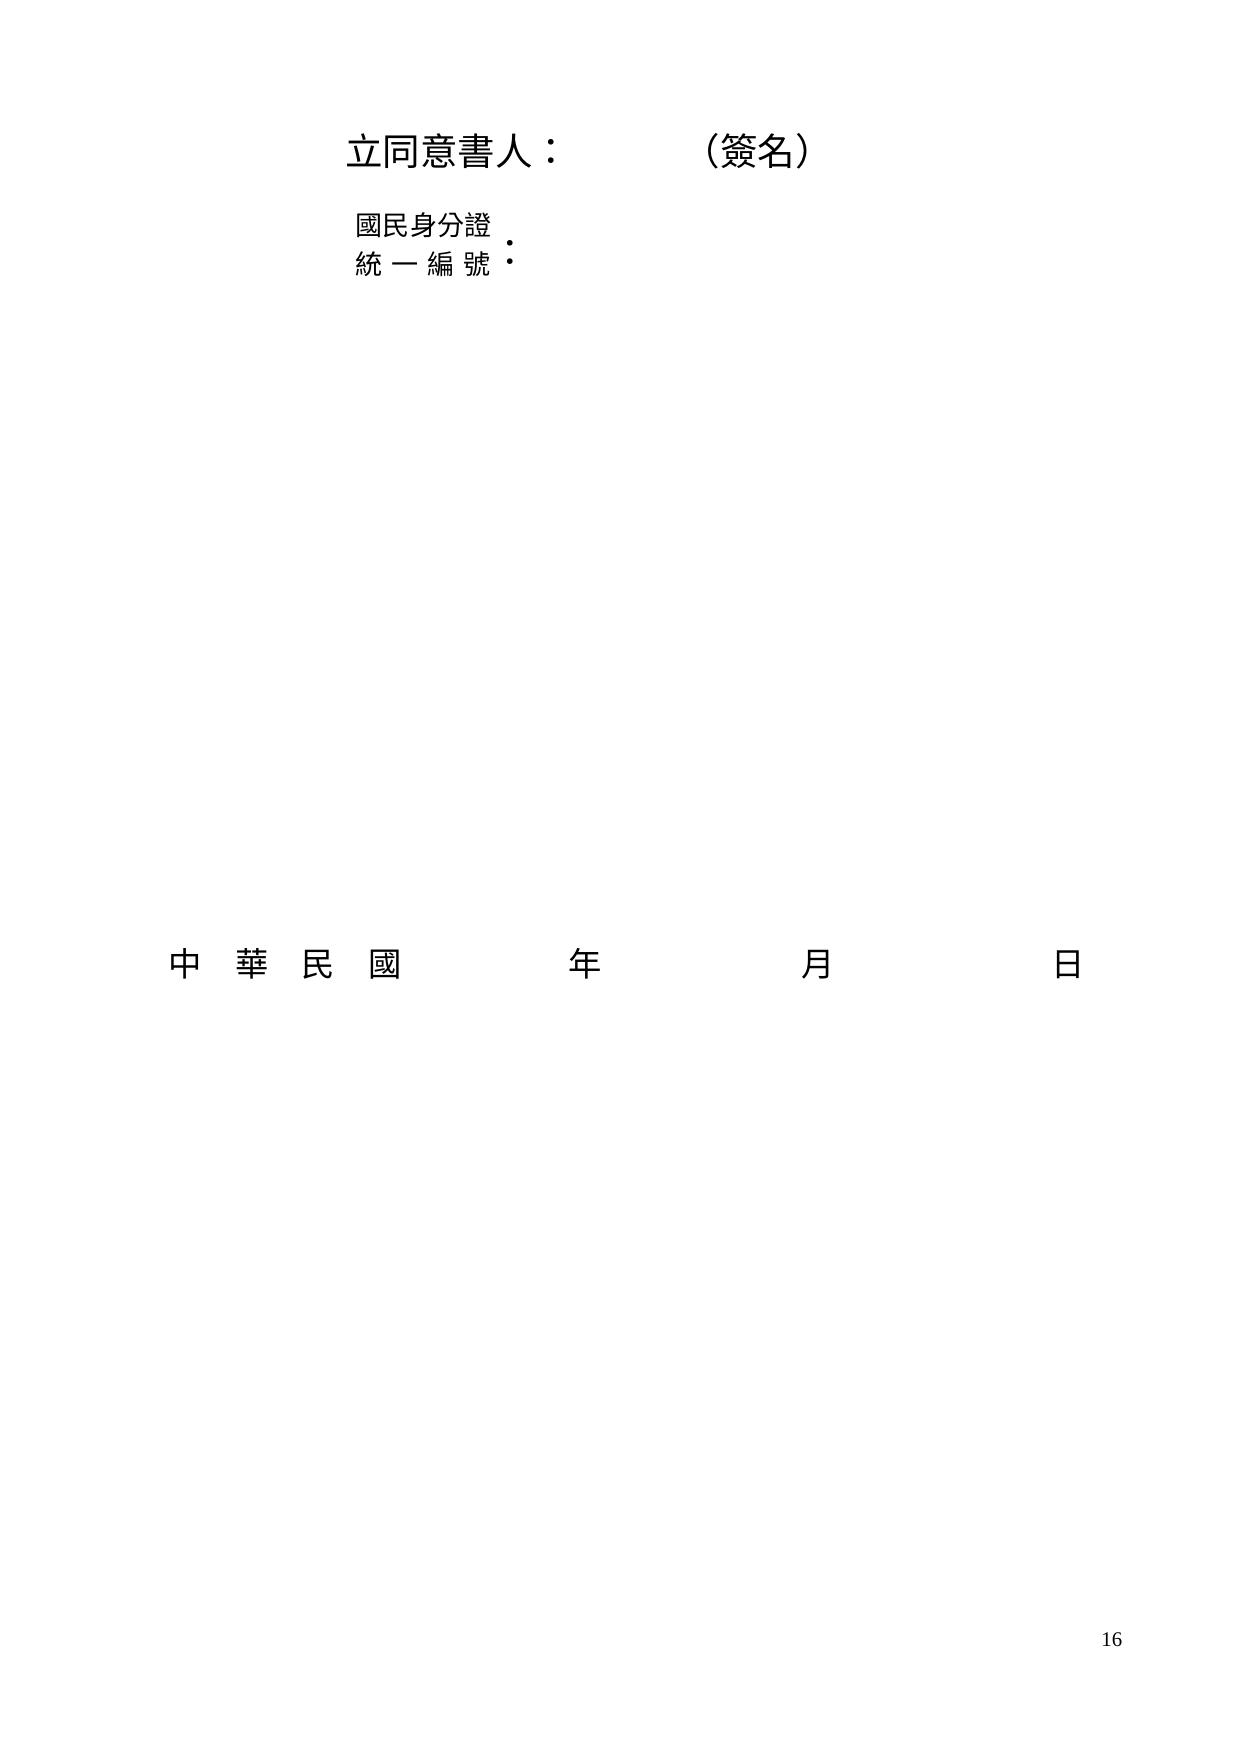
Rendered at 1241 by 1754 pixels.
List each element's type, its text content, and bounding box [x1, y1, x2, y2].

text 國民身分證統一編號： [139, 170, 1122, 295]
text 中 華 民 國 年 月 日 [168, 920, 1122, 983]
text 立同意書人： （簽名） [139, 108, 1122, 170]
